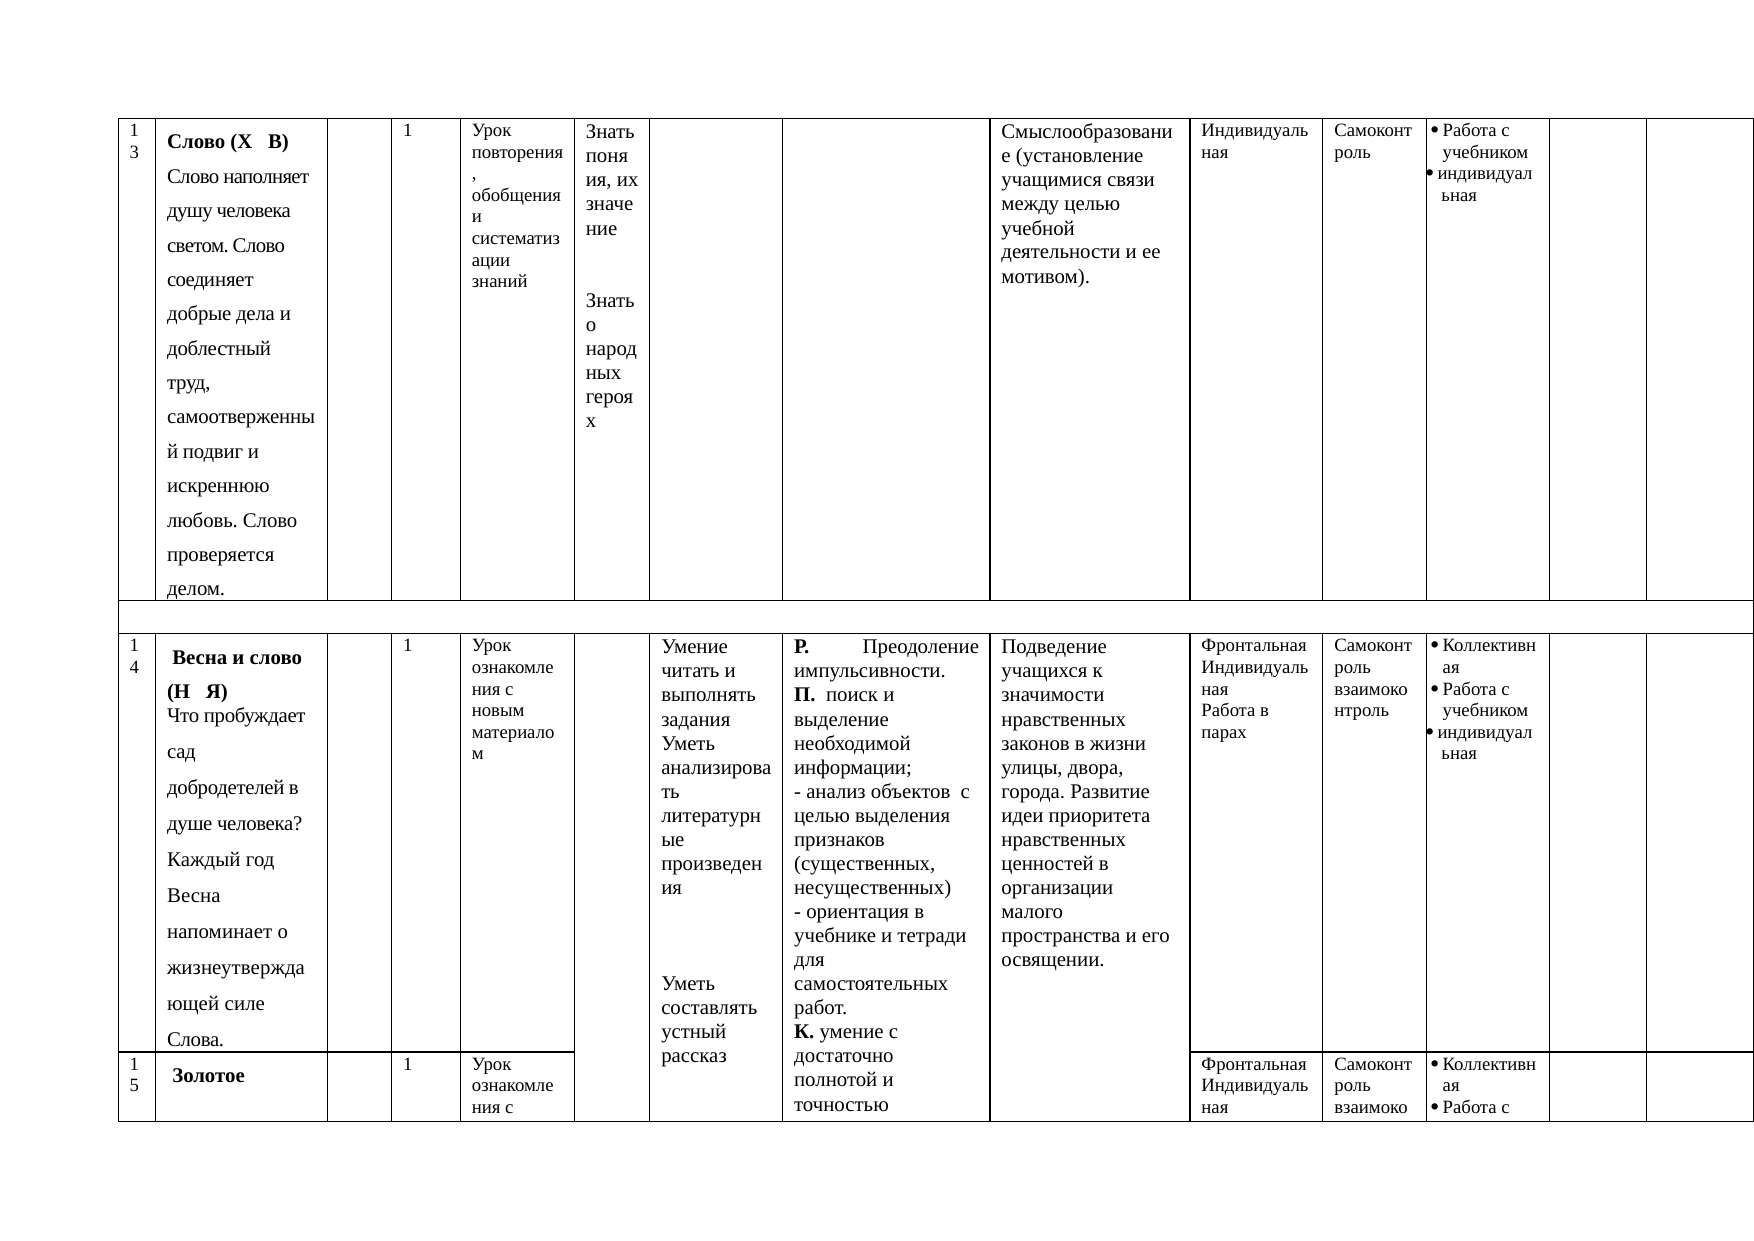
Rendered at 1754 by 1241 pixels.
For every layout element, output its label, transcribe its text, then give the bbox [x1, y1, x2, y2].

table_cell Фронтальная Индивидуальная Работа в парах [1191, 634, 1322, 1051]
table_cell Самоконтроль взаимоконтроль [1323, 634, 1426, 1051]
table_cell [1647, 1053, 1753, 1121]
table_cell Слово (Х В) Слово наполняет душу человека светом. Слово соединяет добрые дела и доблестный труд, самоотверженный подвиг и искреннюю любовь. Слово проверяется делом. [156, 119, 327, 600]
table_cell Самоконтроль [1323, 119, 1426, 600]
table_cell Знать поняия, их значение Знать о народных героях [575, 119, 649, 600]
table_cell Самоконтроль взаимоко [1323, 1053, 1426, 1121]
table_cell [1647, 634, 1753, 1051]
table_cell [1550, 634, 1646, 1051]
table_cell [575, 634, 649, 1121]
table_cell Индивидуальная [1191, 119, 1322, 600]
table_cell 1 [392, 119, 460, 600]
table_cell 1 [392, 1053, 460, 1121]
table_cell Умение читать и выполнять задания Уметь анализировать литературные произведения Уметь составлять устный рассказ [650, 634, 782, 1121]
table_cell [328, 119, 391, 600]
table_cell Коллективная Работа с учебником индивидуальная [1427, 1053, 1549, 1121]
table_cell [650, 119, 782, 600]
table_cell [328, 634, 391, 1051]
table_cell Р. Преодоление импульсивности. П. поиск и выделение необходимой информации; - анализ объектов с целью выделения признаков (существенных, несущественных) - ориентация в учебнике и тетради для самостоятельных работ. К. умение с достаточно полнотой и точностью [783, 634, 989, 1121]
table_cell 13 [119, 119, 155, 600]
table_cell [1550, 1053, 1646, 1121]
table_cell Урок ознакомления с новым материалом [461, 634, 574, 1051]
table_cell Работа с учебником индивидуальная [1427, 119, 1549, 600]
table_cell 1 [392, 634, 460, 1051]
table_cell [1550, 119, 1646, 600]
table_cell Урок повторения, обобщения и систематизации знаний [461, 119, 574, 600]
table_cell Фронтальная Индивидуальная [1191, 1053, 1322, 1121]
table_cell [328, 1053, 391, 1121]
table_cell 15 [119, 1053, 155, 1121]
table_cell Смыслообразование (установление учащимися связи между целью учебной деятельности и ее мотивом). [991, 119, 1189, 600]
table_cell [1647, 119, 1753, 600]
table_cell [783, 119, 989, 600]
table_cell Золотое [156, 1053, 327, 1121]
table_cell 14 [119, 634, 155, 1051]
table_cell Урок ознакомления с [461, 1053, 574, 1121]
table_cell Подведение учащихся к значимости нравственных законов в жизни улицы, двора, города. Развитие идеи приоритета нравственных ценностей в организации малого пространства и его освящении. [991, 634, 1189, 1121]
table_cell Весна и слово (Н Я) Что пробуждает сад добродетелей в душе человека? Каждый год Весна напоминает о жизнеутверждающей силе Слова. [156, 634, 327, 1051]
table_cell [119, 601, 1753, 633]
table_cell Коллективная Работа с учебником индивидуальная [1427, 634, 1549, 1051]
